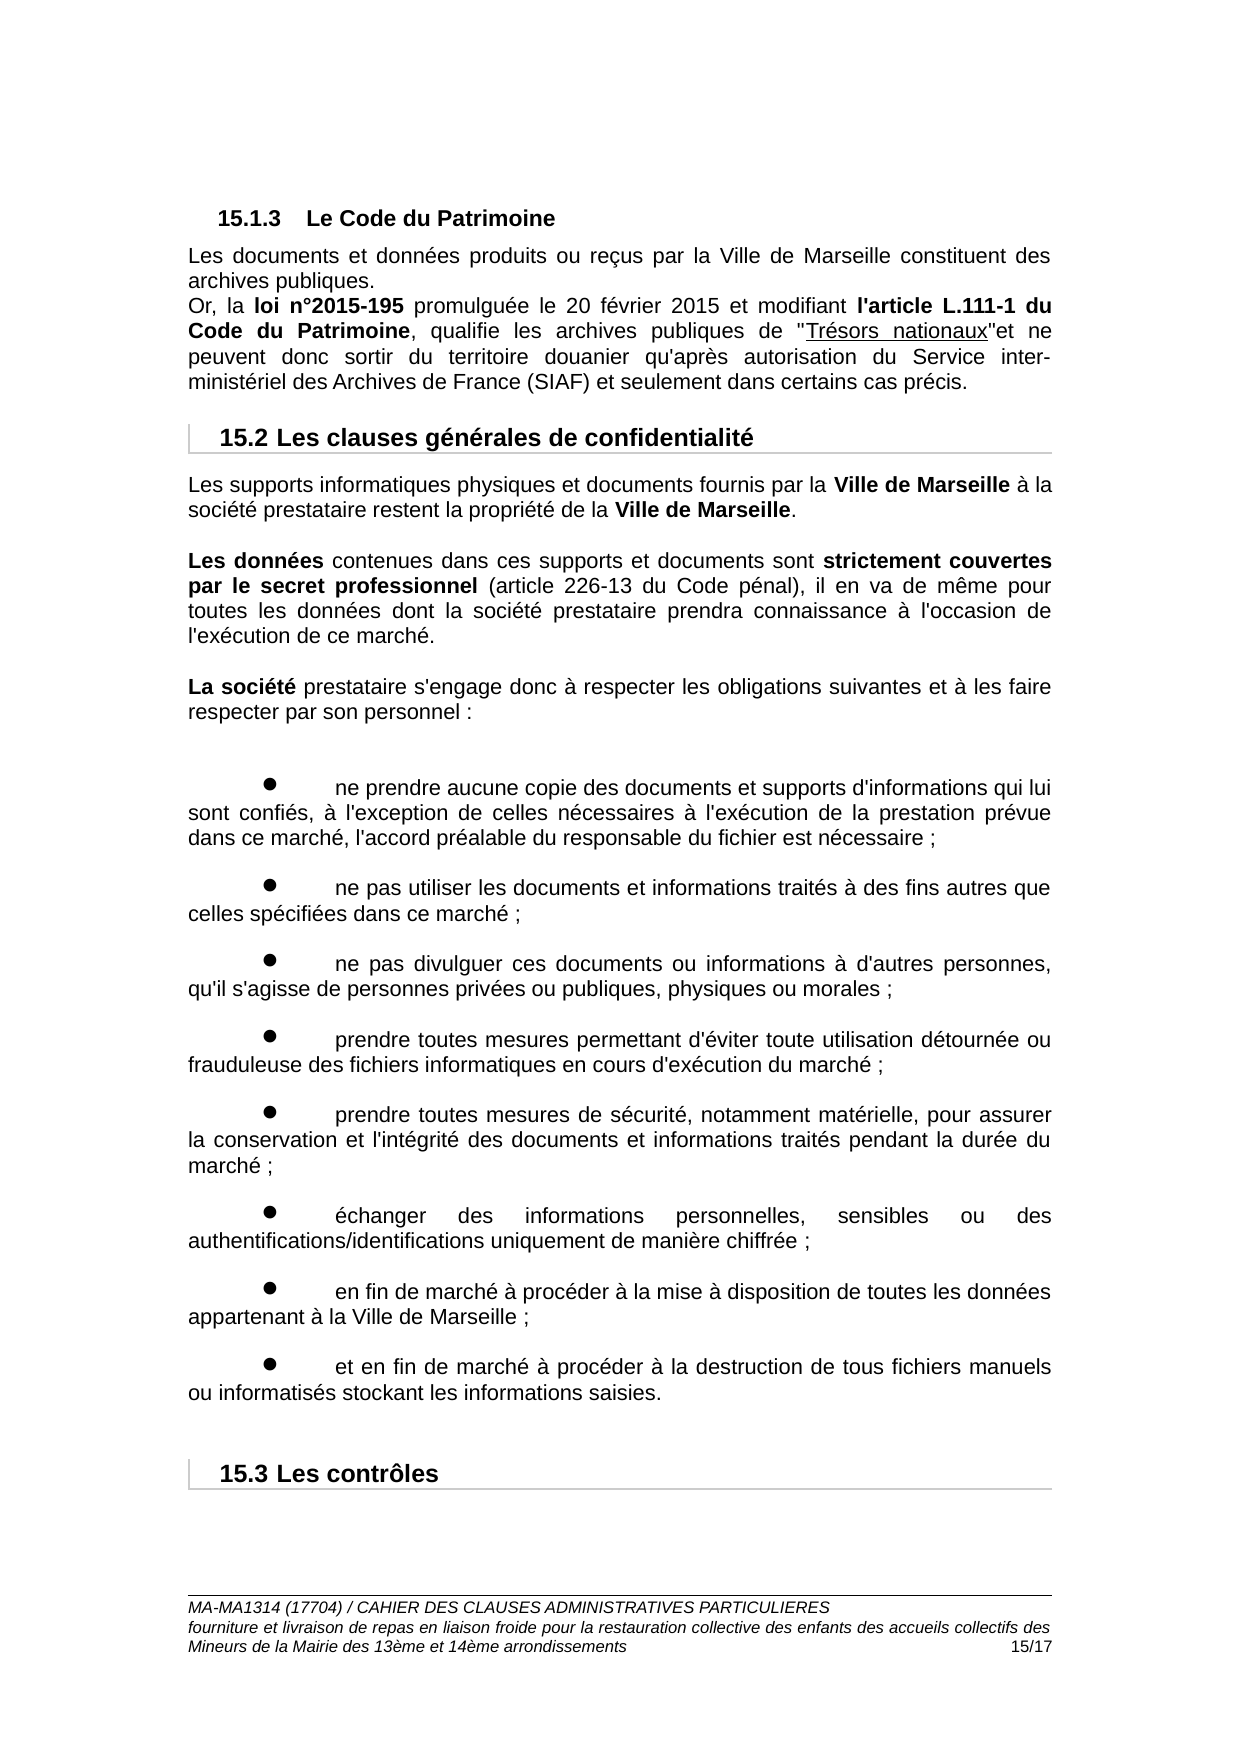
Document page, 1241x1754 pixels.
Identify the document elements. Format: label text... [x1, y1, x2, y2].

subtitle Les contrôles [190, 1459, 1052, 1488]
list échanger des informations personnelles, sensibles ou des authentifications/identifications uniquement de manière chiffrée ; [188, 1203, 1052, 1253]
subtitle Les clauses générales de confidentialité [188, 423, 1052, 452]
text Les documents et données produits ou reçus par la Ville de Marseille constituent des archives publiques. [188, 243, 1052, 293]
text La société prestataire s'engage donc à respecter les obligations suivantes et à les faire respecter par son personnel : [188, 674, 1052, 724]
list ne prendre aucune copie des documents et supports d'informations qui lui sont confiés, à l'exception de celles nécessaires à l'exécution de la prestation prévue dans ce marché, l'accord préalable du responsable du fichier est nécessaire ; [188, 774, 1052, 850]
list ne pas divulguer ces documents ou informations à d'autres personnes, qu'il s'agisse de personnes privées ou publiques, physiques ou morales ; [188, 951, 1052, 1001]
list et en fin de marché à procéder à la destruction de tous fichiers manuels ou informatisés stockant les informations saisies. [188, 1354, 1052, 1405]
list prendre toutes mesures de sécurité, notamment matérielle, pour assurer la conservation et l'intégrité des documents et informations traités pendant la durée du marché ; [188, 1102, 1052, 1178]
list en fin de marché à procéder à la mise à disposition de toutes les données appartenant à la Ville de Marseille ; [188, 1279, 1052, 1329]
text Les supports informatiques physiques et documents fournis par la Ville de Marseille à la société prestataire restent la propriété de la Ville de Marseille. [188, 472, 1052, 522]
list ne pas utiliser les documents et informations traités à des fins autres que celles spécifiées dans ce marché ; [188, 875, 1052, 926]
subtitle Le Code du Patrimoine [188, 204, 1052, 231]
text Or, la loi n°2015-195 promulguée le 20 février 2015 et modifiant l'article L.111-1 du Code du Patrimoine, qualifie les archives publiques de "Trésors nationaux"et ne peuvent donc sortir du territoire douanier qu'après autorisation du Service inter-ministériel des Archives de France (SIAF) et seulement dans certains cas précis. [188, 293, 1052, 394]
list prendre toutes mesures permettant d'éviter toute utilisation détournée ou frauduleuse des fichiers informatiques en cours d'exécution du marché ; [188, 1027, 1052, 1077]
text Les données contenues dans ces supports et documents sont strictement couvertes par le secret professionnel (article 226-13 du Code pénal), il en va de même pour toutes les données dont la société prestataire prendra connaissance à l'occasion de l'exécution de ce marché. [188, 548, 1052, 648]
